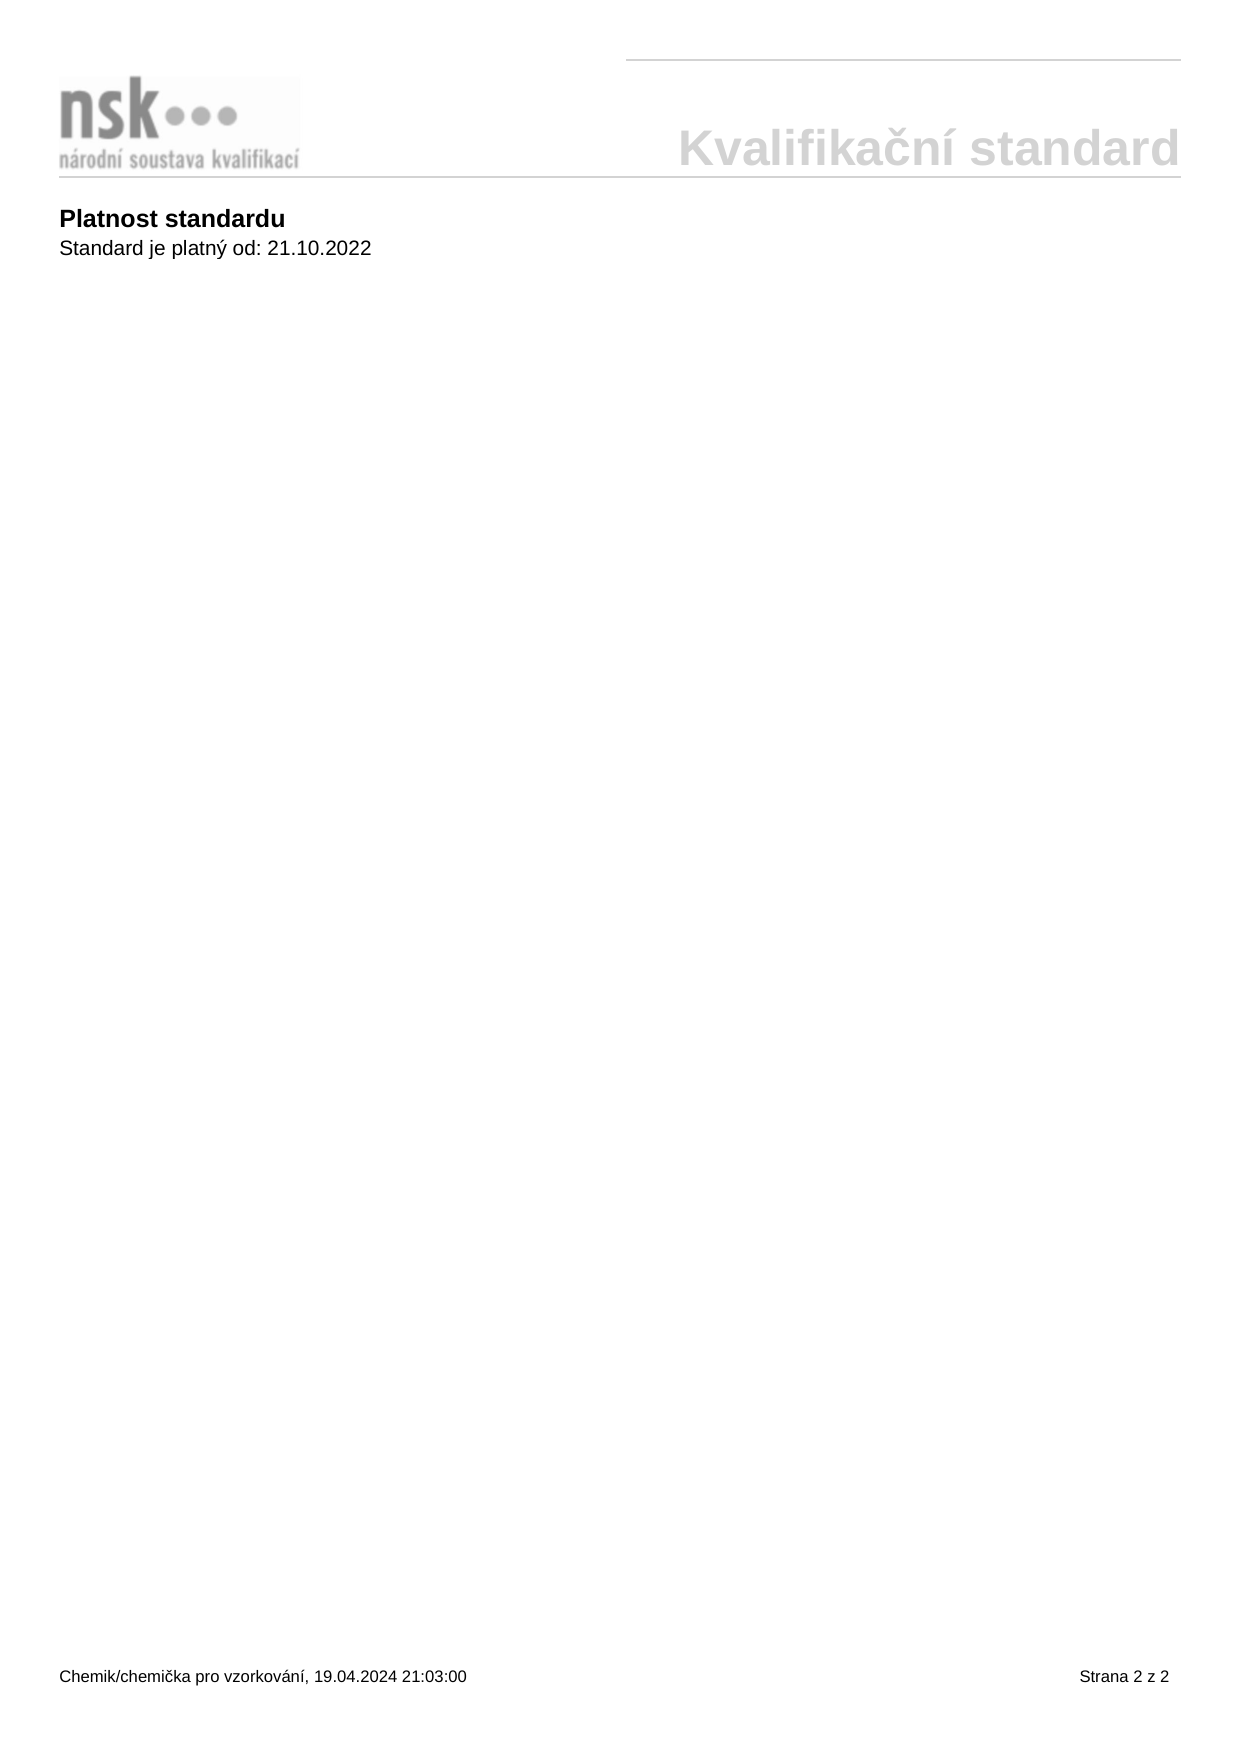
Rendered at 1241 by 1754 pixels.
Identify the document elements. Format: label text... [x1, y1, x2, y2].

table_cell [620, 1159, 626, 1409]
table_cell [1093, 559, 1169, 859]
table_cell [621, 59, 626, 170]
table_cell [1169, 859, 1181, 1159]
table_cell [862, 259, 1093, 559]
table_cell [1169, 1159, 1181, 1409]
table_cell [626, 194, 862, 200]
table_cell [862, 1409, 1093, 1658]
table_cell [1169, 559, 1181, 859]
table_cell [620, 1409, 626, 1658]
table_cell Strana 2 z 2 [862, 1658, 1169, 1694]
table_cell [484, 1159, 620, 1409]
table_cell [1169, 194, 1181, 200]
table_cell [620, 559, 626, 859]
table_cell Chemik/chemička pro vzorkování, 19.04.2024 21:03:00 [59, 1658, 862, 1694]
table_cell [1169, 259, 1181, 559]
table_cell [59, 171, 483, 176]
table_cell [59, 1409, 483, 1658]
table_cell [626, 859, 862, 1159]
table_cell Platnost standardu [59, 200, 1181, 236]
table_cell [59, 859, 483, 1159]
table_cell [484, 559, 620, 859]
table_cell [59, 259, 483, 559]
table_cell [620, 859, 626, 1159]
table_cell [59, 194, 483, 200]
table_cell [484, 259, 620, 559]
table_cell [1093, 259, 1169, 559]
table_cell [620, 259, 626, 559]
table_cell [626, 1159, 862, 1409]
table_cell [1093, 859, 1169, 1159]
table_cell [862, 859, 1093, 1159]
table_cell [1093, 1409, 1169, 1658]
table_cell [1169, 1658, 1181, 1694]
table_cell [59, 1159, 483, 1409]
table_cell Standard je platný od: 21.10.2022 [59, 236, 1181, 259]
table_cell [862, 1159, 1093, 1409]
table_cell [59, 559, 483, 859]
table_cell [1093, 1159, 1169, 1409]
table_cell [59, 178, 1181, 194]
table_cell [626, 259, 862, 559]
table_cell [626, 559, 862, 859]
table_cell [484, 1409, 620, 1658]
table_cell [1093, 194, 1169, 200]
table_cell Kvalifikační standard [626, 61, 1181, 176]
table_cell [484, 194, 620, 200]
table_cell [862, 194, 1093, 200]
table_cell [626, 1409, 862, 1658]
table_cell [484, 859, 620, 1159]
table_cell [484, 171, 620, 176]
table_cell [862, 559, 1093, 859]
picture [58, 59, 621, 171]
table_cell [1169, 1409, 1181, 1658]
